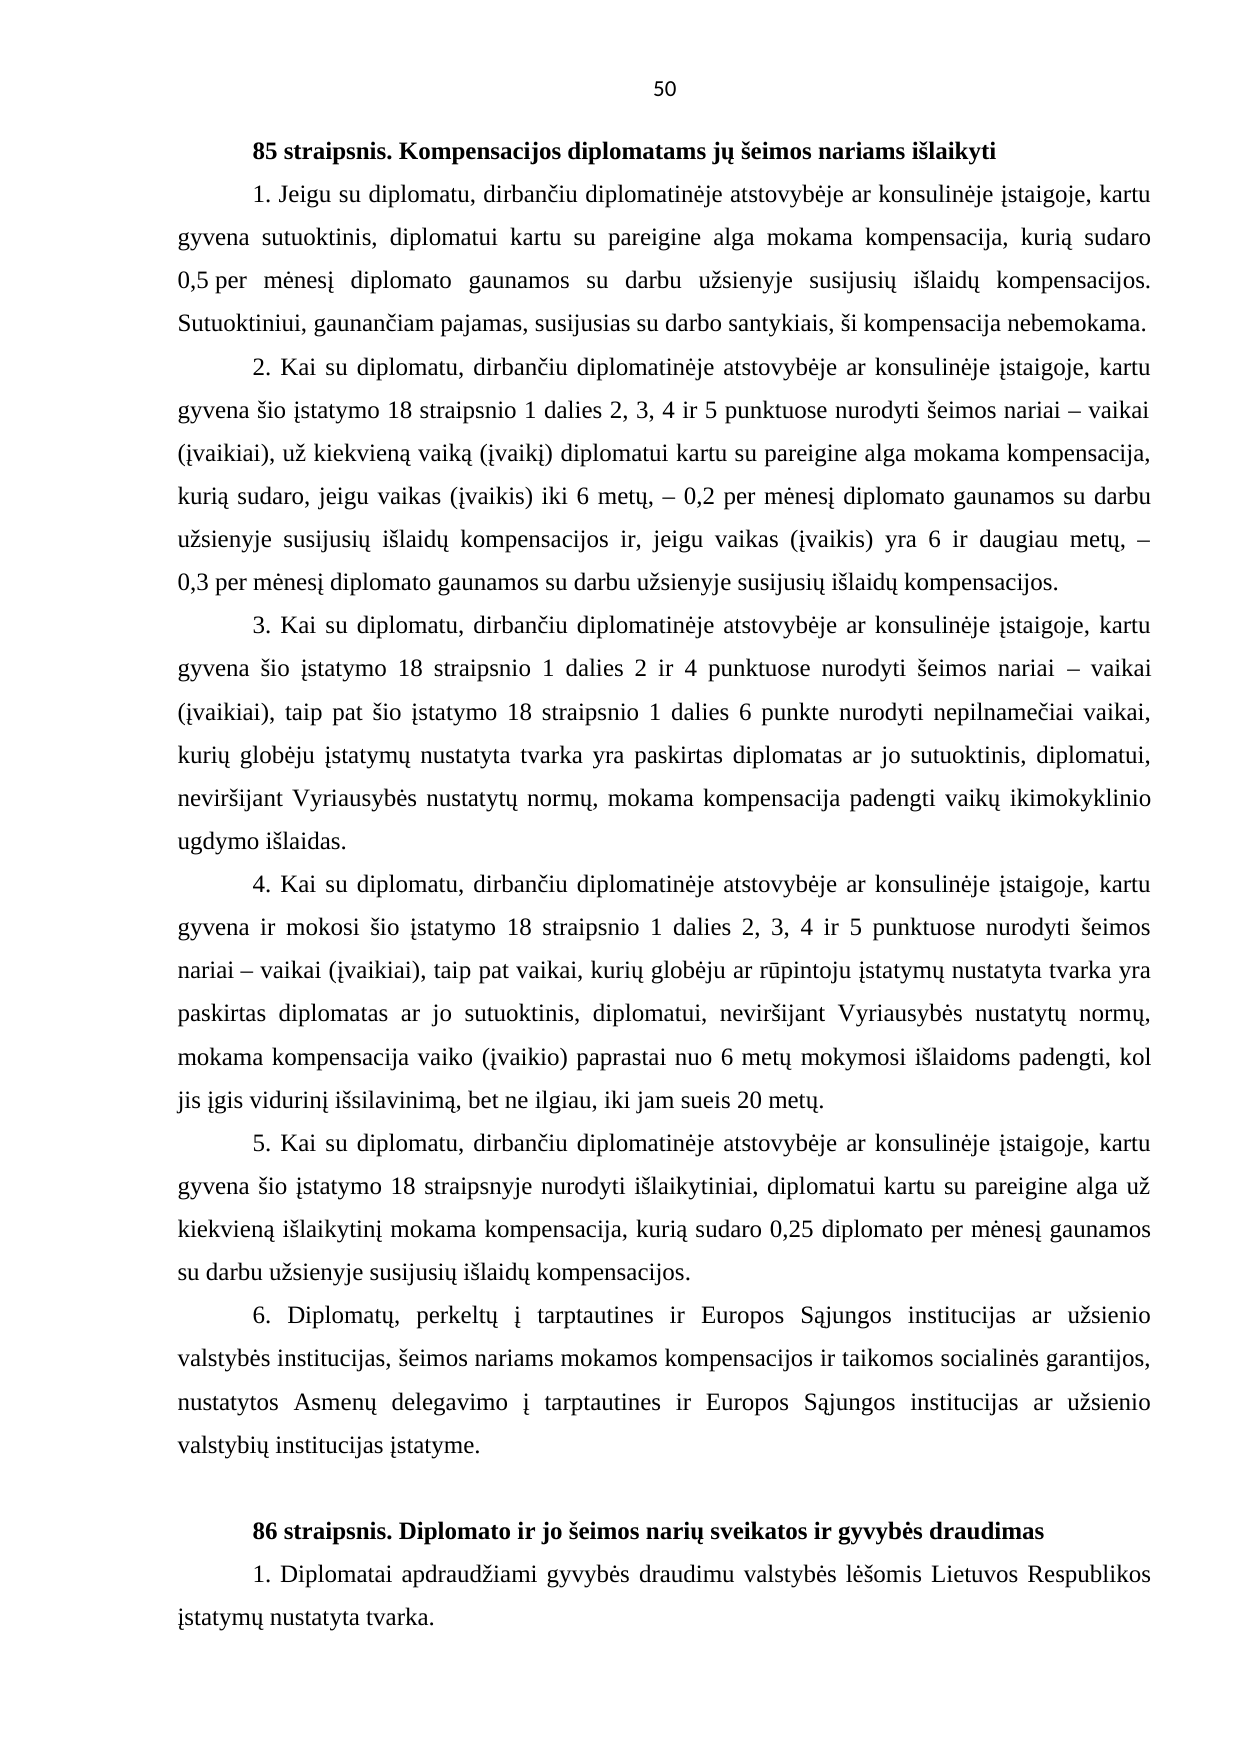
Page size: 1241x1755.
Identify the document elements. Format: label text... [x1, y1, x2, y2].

text 2. Kai su diplomatu, dirbančiu diplomatinėje atstovybėje ar konsulinėje įstaigoje, kartu gyvena šio įstatymo 18 straipsnio 1 dalies 2, 3, 4 ir 5 punktuose nurodyti šeimos nariai – vaikai (įvaikiai), už kiekvieną vaiką (įvaikį) diplomatui kartu su pareigine alga mokama kompensacija, kurią sudaro, jeigu vaikas (įvaikis) iki 6 metų, – 0,2 per mėnesį diplomato gaunamos su darbu užsienyje susijusių išlaidų kompensacijos ir, jeigu vaikas (įvaikis) yra 6 ir daugiau metų, – 0,3 per mėnesį diplomato gaunamos su darbu užsienyje susijusių išlaidų kompensacijos. [177, 352, 1152, 596]
text 1. Jeigu su diplomatu, dirbančiu diplomatinėje atstovybėje ar konsulinėje įstaigoje, kartu gyvena sutuoktinis, diplomatui kartu su pareigine alga mokama kompensacija, kurią sudaro 0,5 per mėnesį diplomato gaunamos su darbu užsienyje susijusių išlaidų kompensacijos. Sutuoktiniui, gaunančiam pajamas, susijusias su darbo santykiais, ši kompensacija nebemokama. [177, 179, 1152, 337]
text 5. Kai su diplomatu, dirbančiu diplomatinėje atstovybėje ar konsulinėje įstaigoje, kartu gyvena šio įstatymo 18 straipsnyje nurodyti išlaikytiniai, diplomatui kartu su pareigine alga už kiekvieną išlaikytinį mokama kompensacija, kurią sudaro 0,25 diplomato per mėnesį gaunamos su darbu užsienyje susijusių išlaidų kompensacijos. [177, 1128, 1152, 1286]
text 86 straipsnis. Diplomato ir jo šeimos narių sveikatos ir gyvybės draudimas [177, 1516, 1152, 1545]
text 85 straipsnis. Kompensacijos diplomatams jų šeimos nariams išlaikyti [177, 136, 1152, 165]
text 6. Diplomatų, perkeltų į tarptautines ir Europos Sąjungos institucijas ar užsienio valstybės institucijas, šeimos nariams mokamos kompensacijos ir taikomos socialinės garantijos, nustatytos Asmenų delegavimo į tarptautines ir Europos Sąjungos institucijas ar užsienio valstybių institucijas įstatyme. [177, 1300, 1152, 1458]
text 3. Kai su diplomatu, dirbančiu diplomatinėje atstovybėje ar konsulinėje įstaigoje, kartu gyvena šio įstatymo 18 straipsnio 1 dalies 2 ir 4 punktuose nurodyti šeimos nariai – vaikai (įvaikiai), taip pat šio įstatymo 18 straipsnio 1 dalies 6 punkte nurodyti nepilnamečiai vaikai, kurių globėju įstatymų nustatyta tvarka yra paskirtas diplomatas ar jo sutuoktinis, diplomatui, neviršijant Vyriausybės nustatytų normų, mokama kompensacija padengti vaikų ikimokyklinio ugdymo išlaidas. [177, 610, 1152, 855]
text 4. Kai su diplomatu, dirbančiu diplomatinėje atstovybėje ar konsulinėje įstaigoje, kartu gyvena ir mokosi šio įstatymo 18 straipsnio 1 dalies 2, 3, 4 ir 5 punktuose nurodyti šeimos nariai – vaikai (įvaikiai), taip pat vaikai, kurių globėju ar rūpintoju įstatymų nustatyta tvarka yra paskirtas diplomatas ar jo sutuoktinis, diplomatui, neviršijant Vyriausybės nustatytų normų, mokama kompensacija vaiko (įvaikio) paprastai nuo 6 metų mokymosi išlaidoms padengti, kol jis įgis vidurinį išsilavinimą, bet ne ilgiau, iki jam sueis 20 metų. [177, 869, 1152, 1113]
text 1. Diplomatai apdraudžiami gyvybės draudimu valstybės lėšomis Lietuvos Respublikos įstatymų nustatyta tvarka. [177, 1559, 1152, 1631]
